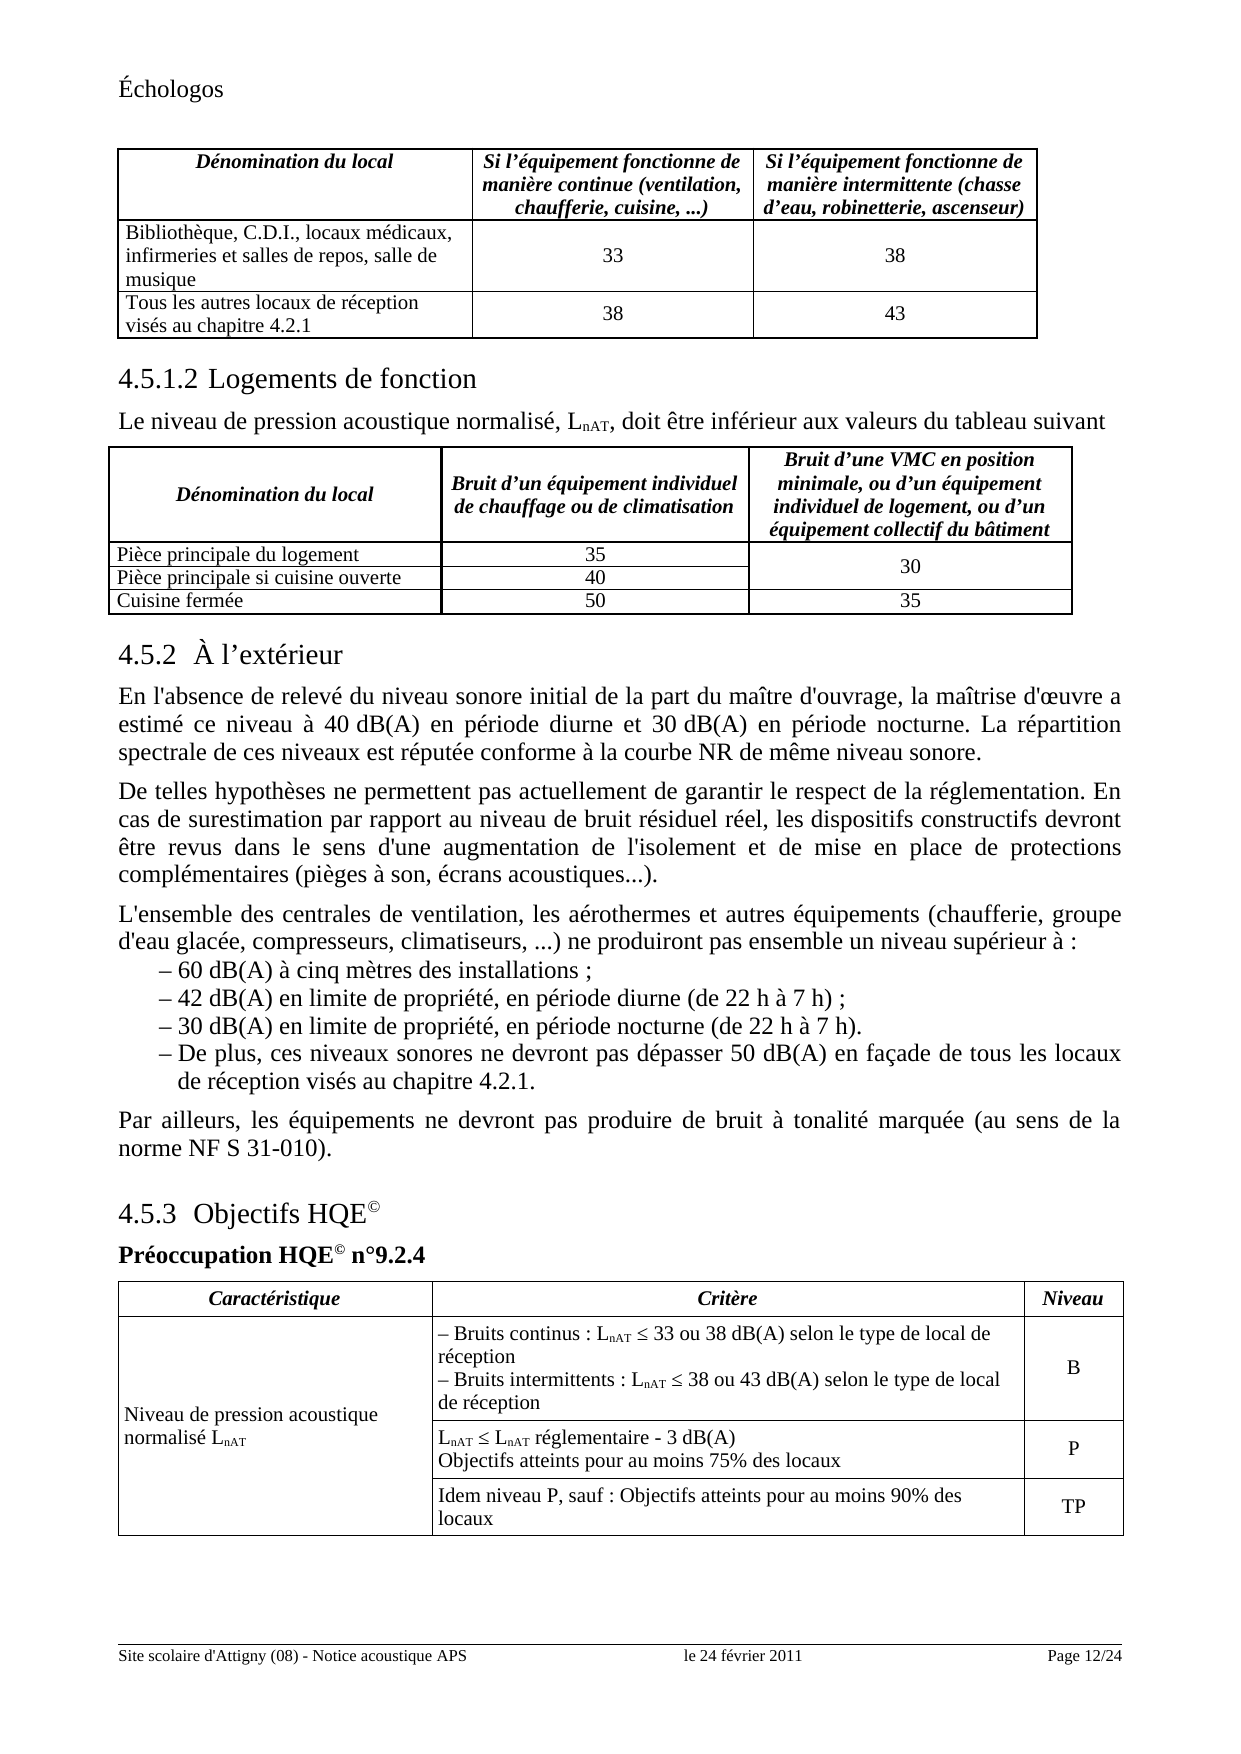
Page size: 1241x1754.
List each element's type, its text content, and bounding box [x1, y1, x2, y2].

table_header Critère [433, 1282, 1024, 1316]
text – 30 dB(A) en limite de propriété, en période nocturne (de 22 h à 7 h). [159, 1012, 1122, 1039]
text Le niveau de pression acoustique normalisé, LnAT, doit être inférieur aux valeurs du tableau suivant [118, 407, 1122, 434]
table_cell Pièce principale si cuisine ouverte [110, 567, 440, 589]
table_cell P [1025, 1421, 1123, 1478]
text Préoccupation HQE© n°9.2.4 [118, 1242, 1122, 1269]
table_cell 50 [443, 590, 748, 612]
table_header Bruit d’un équipement individuel de chauffage ou de climatisation [443, 448, 748, 541]
table_cell Niveau de pression acoustique normalisé LnAT [119, 1317, 432, 1535]
table_header B [1025, 1317, 1123, 1420]
subtitle Logements de fonction [118, 363, 1122, 395]
table_cell 38 [754, 221, 1036, 291]
table_header Pièce principale du logement [110, 543, 440, 566]
text – 42 dB(A) en limite de propriété, en période diurne (de 22 h à 7 h) ; [159, 984, 1122, 1012]
table_cell TP [1025, 1479, 1123, 1535]
table_header Si l’équipement fonctionne de manière continue (ventilation, chaufferie, cuisine, ...) [473, 150, 753, 219]
table_cell Tous les autres locaux de réception visés au chapitre 4.2.1 [119, 292, 472, 337]
table_cell 43 [754, 292, 1036, 337]
table_cell Idem niveau P, sauf : Objectifs atteints pour au moins 90% des locaux [433, 1479, 1024, 1535]
table_cell 40 [443, 567, 748, 589]
table_header Dénomination du local [110, 448, 440, 541]
text – 60 dB(A) à cinq mètres des installations ; [159, 956, 1122, 984]
table_header – Bruits continus : LnAT ≤ 33 ou 38 dB(A) selon le type de local de réception – Bruits intermittents : LnAT ≤ 38 ou 43 dB(A) selon le type de local de réception [433, 1317, 1024, 1420]
text – De plus, ces niveaux sonores ne devront pas dépasser 50 dB(A) en façade de tous les locaux de réception visés au chapitre 4.2.1. [159, 1039, 1122, 1095]
table_cell 38 [473, 292, 753, 337]
subtitle À l’extérieur [118, 638, 1122, 671]
table_header Dénomination du local [119, 150, 472, 219]
table_header Niveau [1025, 1282, 1123, 1316]
text En l'absence de relevé du niveau sonore initial de la part du maître d'ouvrage, la maîtrise d'œuvre a estimé ce niveau à 40 dB(A) en période diurne et 30 dB(A) en période nocturne. La répartition spectrale de ces niveaux est réputée conforme à la courbe NR de même niveau sonore. [118, 682, 1122, 765]
table_cell Bibliothèque, C.D.I., locaux médicaux, infirmeries et salles de repos, salle de musique [119, 221, 472, 291]
table_header Si l’équipement fonctionne de manière intermittente (chasse d’eau, robinetterie, ascenseur) [754, 150, 1036, 219]
table_cell 30 [750, 543, 1071, 589]
text L'ensemble des centrales de ventilation, les aérothermes et autres équipements (chaufferie, groupe d'eau glacée, compresseurs, climatiseurs, ...) ne produiront pas ensemble un niveau supérieur à : [118, 900, 1122, 955]
table_header 35 [443, 543, 748, 566]
table_cell LnAT ≤ LnAT réglementaire - 3 dB(A) Objectifs atteints pour au moins 75% des locaux [433, 1421, 1024, 1478]
table_header Caractéristique [119, 1282, 432, 1316]
table_cell Cuisine fermée [110, 590, 440, 612]
text De telles hypothèses ne permettent pas actuellement de garantir le respect de la réglementation. En cas de surestimation par rapport au niveau de bruit résiduel réel, les dispositifs constructifs devront être revus dans le sens d'une augmentation de l'isolement et de mise en place de protections complémentaires (pièges à son, écrans acoustiques...). [118, 777, 1122, 888]
text Par ailleurs, les équipements ne devront pas produire de bruit à tonalité marquée (au sens de la norme NF S 31-010). [118, 1107, 1122, 1162]
subtitle Objectifs HQE© [118, 1197, 1122, 1230]
table_header Bruit d’une VMC en position minimale, ou d’un équipement individuel de logement, ou d’un équipement collectif du bâtiment [750, 448, 1071, 541]
table_cell 35 [750, 590, 1071, 612]
table_cell 33 [473, 221, 753, 291]
